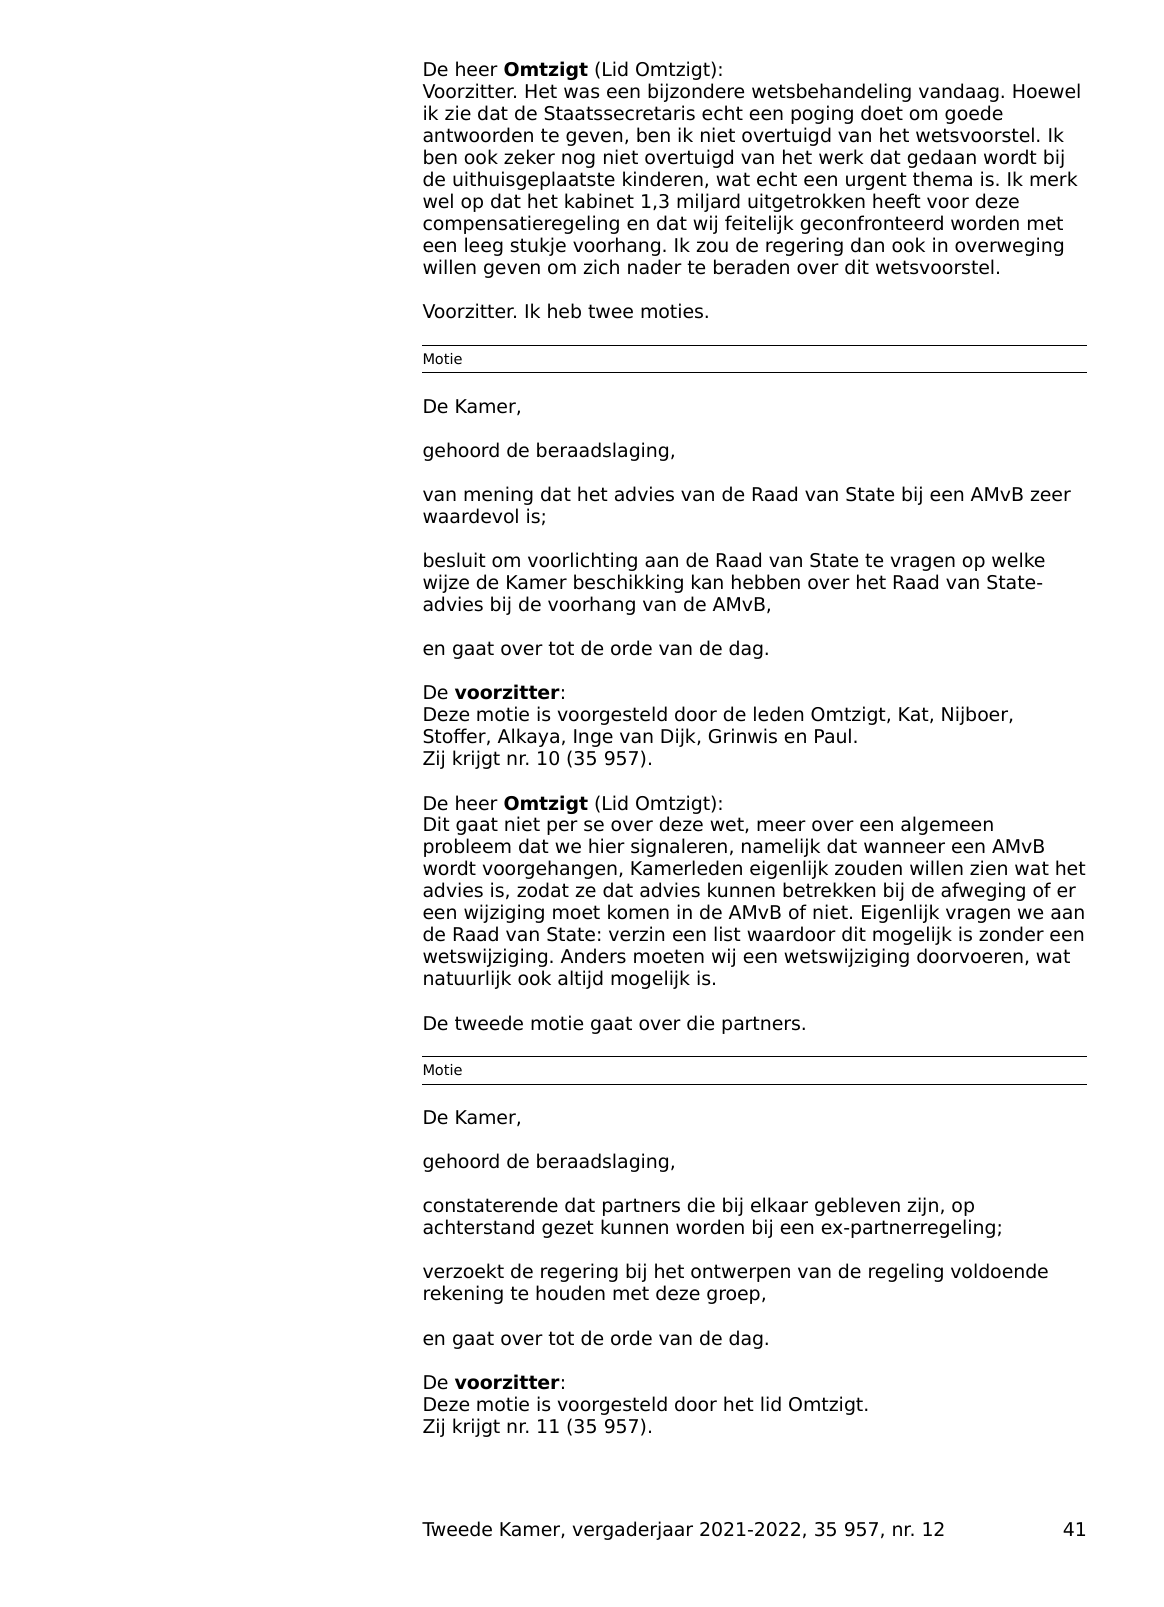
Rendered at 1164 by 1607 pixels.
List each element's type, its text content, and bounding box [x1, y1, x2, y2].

text Deze motie is voorgesteld door de leden Omtzigt, Kat, Nijboer, Stoffer, Alkaya, Inge van Dijk, Grinwis en Paul. [422, 704, 1087, 748]
text gehoord de beraadslaging, [422, 1151, 1087, 1173]
text Voorzitter. Ik heb twee moties. [422, 301, 1087, 323]
text van mening dat het advies van de Raad van State bij een AMvB zeer waardevol is; [422, 484, 1087, 528]
text Zij krijgt nr. 10 (35 957). [422, 748, 1087, 770]
text gehoord de beraadslaging, [422, 440, 1087, 462]
text De heer Omtzigt (Lid Omtzigt): [422, 792, 1087, 814]
text De voorzitter: [422, 682, 1087, 704]
text besluit om voorlichting aan de Raad van State te vragen op welke wijze de Kamer beschikking kan hebben over het Raad van State-advies bij de voorhang van de AMvB, [422, 550, 1087, 616]
text en gaat over tot de orde van de dag. [422, 638, 1087, 660]
table_header Motie [422, 1057, 1087, 1084]
text De voorzitter: [422, 1372, 1087, 1394]
text Zij krijgt nr. 11 (35 957). [422, 1416, 1087, 1438]
text De Kamer, [422, 1107, 1087, 1129]
text De heer Omtzigt (Lid Omtzigt): [422, 59, 1087, 81]
text Deze motie is voorgesteld door het lid Omtzigt. [422, 1394, 1087, 1416]
text en gaat over tot de orde van de dag. [422, 1327, 1087, 1349]
text De tweede motie gaat over die partners. [422, 1012, 1087, 1034]
text Voorzitter. Het was een bijzondere wetsbehandeling vandaag. Hoewel ik zie dat de Staatssecretaris echt een poging doet om goede antwoorden te geven, ben ik niet overtuigd van het wetsvoorstel. Ik ben ook zeker nog niet overtuigd van het werk dat gedaan wordt bij de uithuisgeplaatste kinderen, wat echt een urgent thema is. Ik merk wel op dat het kabinet 1,3 miljard uitgetrokken heeft voor deze compensatieregeling en dat wij feitelijk geconfronteerd worden met een leeg stukje voorhang. Ik zou de regering dan ook in overweging willen geven om zich nader te beraden over dit wetsvoorstel. [422, 81, 1087, 279]
text verzoekt de regering bij het ontwerpen van de regeling voldoende rekening te houden met deze groep, [422, 1261, 1087, 1305]
text constaterende dat partners die bij elkaar gebleven zijn, op achterstand gezet kunnen worden bij een ex-partnerregeling; [422, 1195, 1087, 1239]
text De Kamer, [422, 396, 1087, 417]
text Dit gaat niet per se over deze wet, meer over een algemeen probleem dat we hier signaleren, namelijk dat wanneer een AMvB wordt voorgehangen, Kamerleden eigenlijk zouden willen zien wat het advies is, zodat ze dat advies kunnen betrekken bij de afweging of er een wijziging moet komen in de AMvB of niet. Eigenlijk vragen we aan de Raad van State: verzin een list waardoor dit mogelijk is zonder een wetswijziging. Anders moeten wij een wetswijziging doorvoeren, wat natuurlijk ook altijd mogelijk is. [422, 814, 1087, 990]
table_header Motie [422, 346, 1087, 372]
